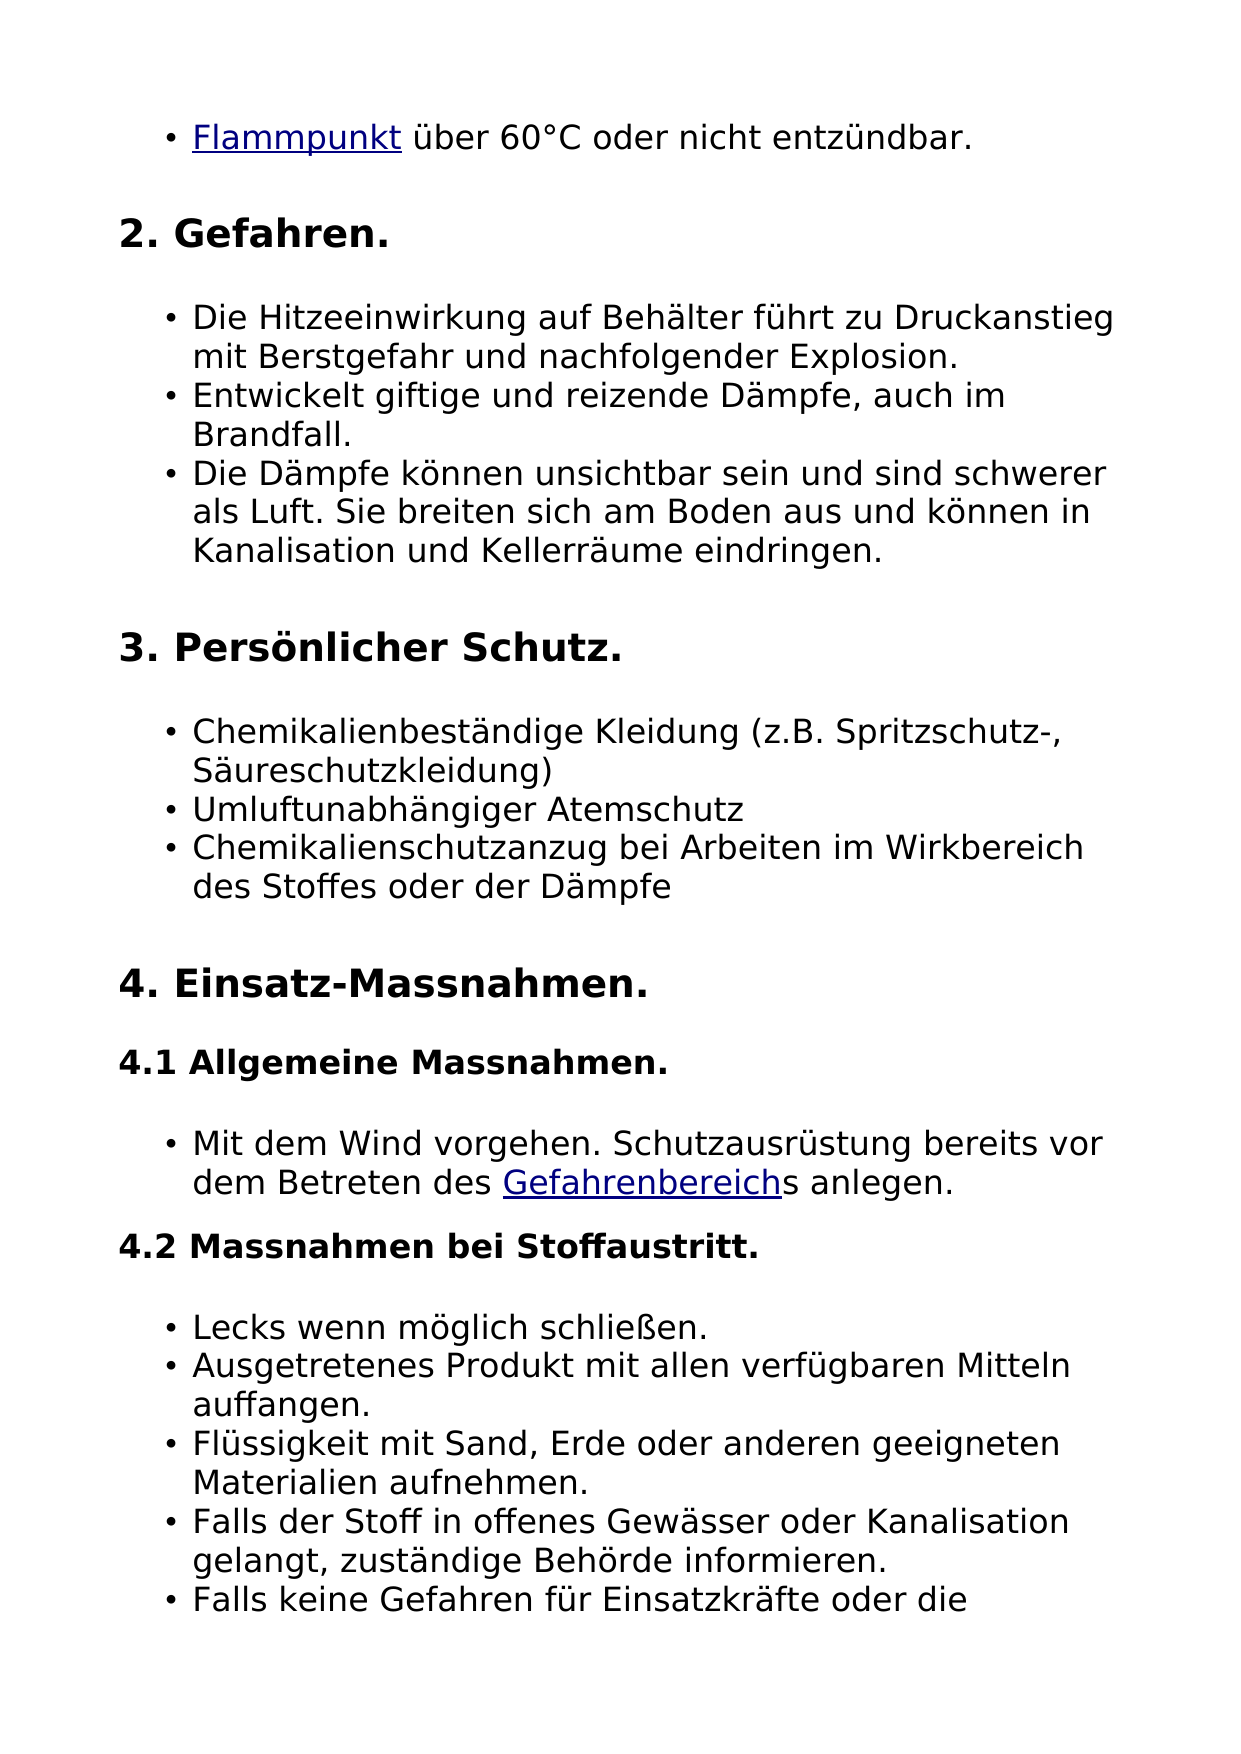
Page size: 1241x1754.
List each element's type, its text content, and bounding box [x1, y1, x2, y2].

subtitle 3. Persönlicher Schutz. [118, 625, 1122, 670]
list Lecks wenn möglich schließen. [177, 1308, 1122, 1347]
subtitle 2. Gefahren. [118, 211, 1122, 257]
list Entwickelt giftige und reizende Dämpfe, auch im Brandfall. [177, 376, 1122, 454]
subtitle 4.1 Allgemeine Massnahmen. [118, 1044, 1122, 1083]
list Chemikalienschutzanzug bei Arbeiten im Wirkbereich des Stoffes oder der Dämpfe [177, 829, 1122, 907]
list Ausgetretenes Produkt mit allen verfügbaren Mitteln auffangen. [177, 1347, 1122, 1425]
list Flammpunkt über 60°C oder nicht entzündbar. [177, 118, 1122, 157]
list Die Dämpfe können unsichtbar sein und sind schwerer als Luft. Sie breiten sich am Boden aus und können in Kanalisation und Kellerräume eindringen. [177, 454, 1122, 571]
list Chemikalienbeständige Kleidung (z.B. Spritzschutz-, Säureschutzkleidung) [177, 712, 1122, 790]
list Falls der Stoff in offenes Gewässer oder Kanalisation gelangt, zuständige Behörde informieren. [177, 1502, 1122, 1580]
subtitle 4.2 Massnahmen bei Stoffaustritt. [118, 1227, 1122, 1266]
list Umluftunabhängiger Atemschutz [177, 790, 1122, 829]
list Die Hitzeeinwirkung auf Behälter führt zu Druckanstieg mit Berstgefahr und nachfolgender Explosion. [177, 299, 1122, 376]
subtitle 4. Einsatz-Massnahmen. [118, 961, 1122, 1006]
list Mit dem Wind vorgehen. Schutzausrüstung bereits vor dem Betreten des Gefahrenbereichs anlegen. [177, 1124, 1122, 1202]
list Flüssigkeit mit Sand, Erde oder anderen geeigneten Materialien aufnehmen. [177, 1425, 1122, 1502]
list Falls keine Gefahren für Einsatzkräfte oder die [177, 1580, 1122, 1619]
